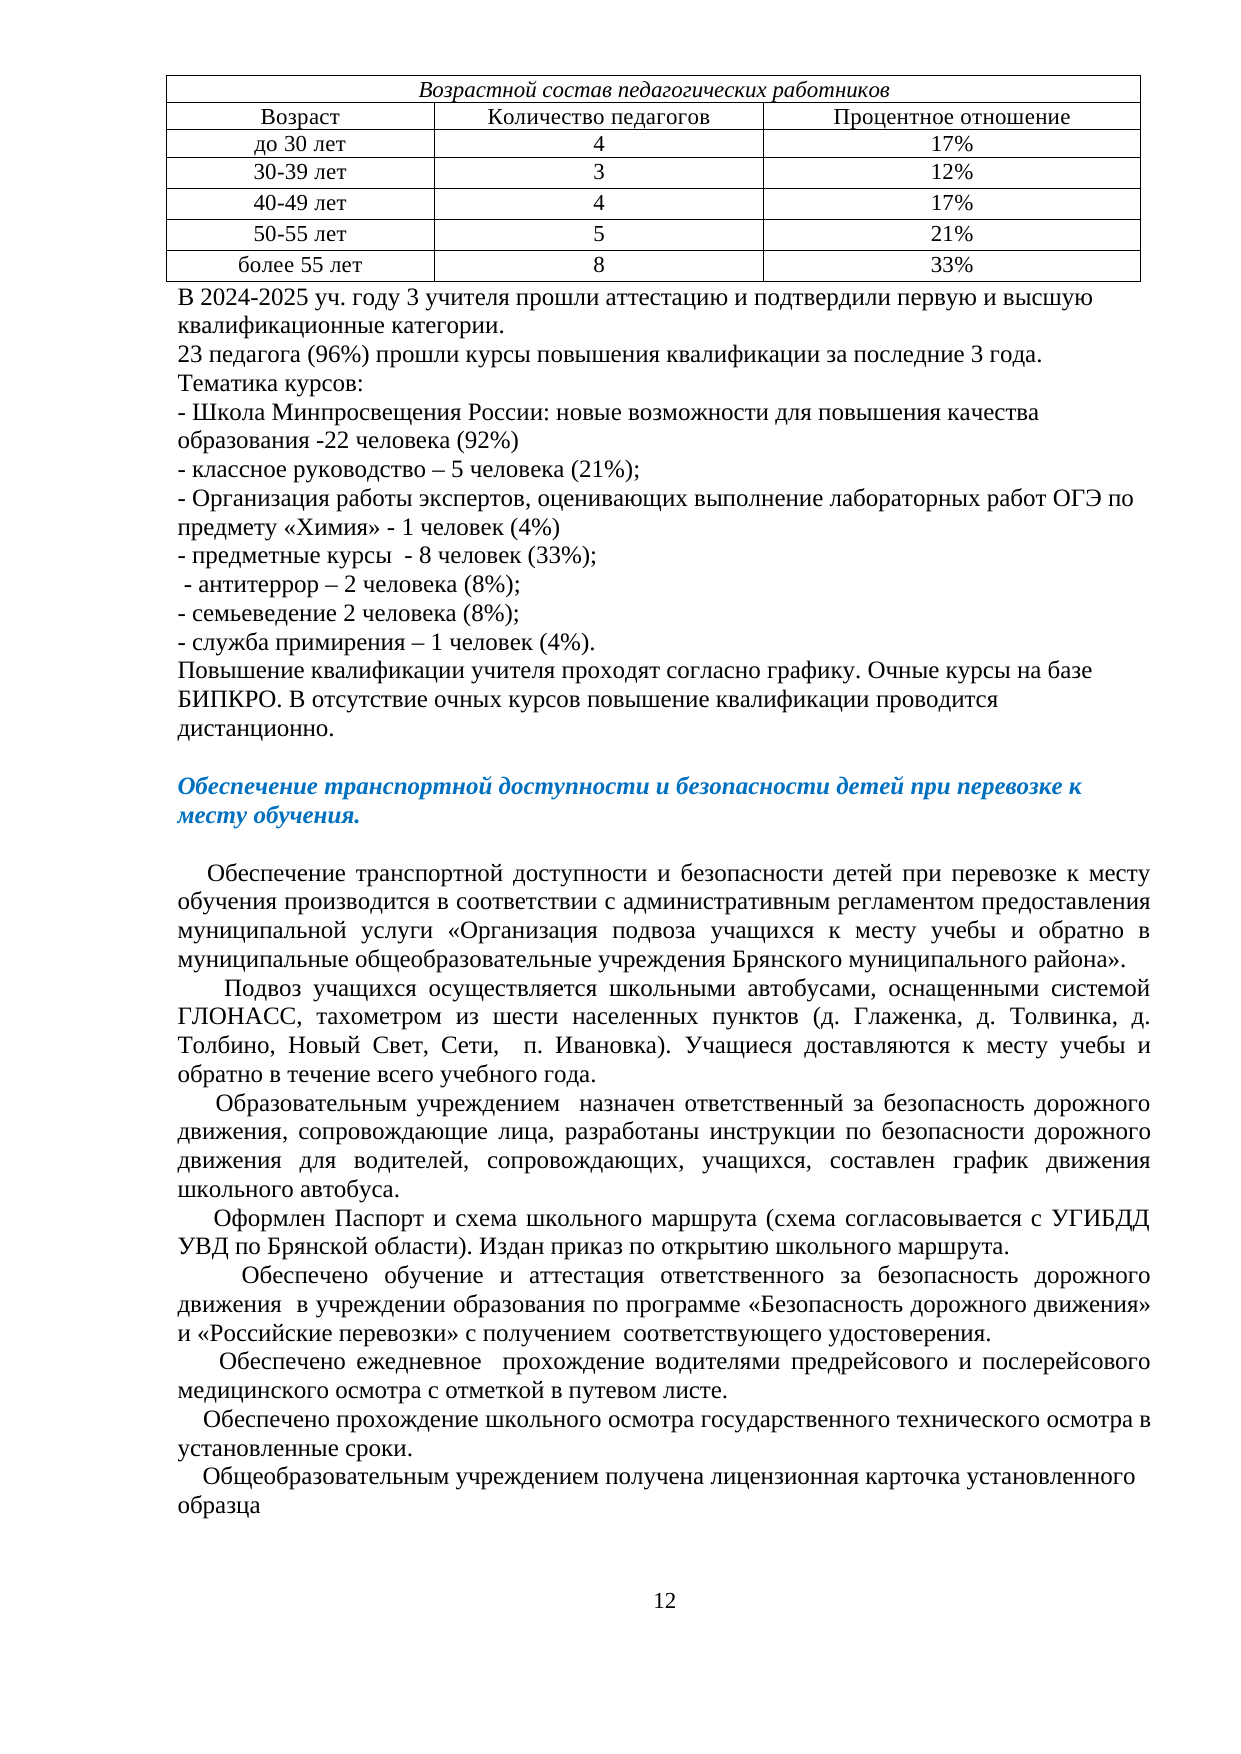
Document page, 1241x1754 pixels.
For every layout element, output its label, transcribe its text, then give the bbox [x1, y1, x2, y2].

text Обеспечение транспортной доступности и безопасности детей при перевозке к месту обучения. [177, 771, 1152, 828]
table_cell 30-39 лет [167, 158, 434, 188]
table_cell 12% [764, 158, 1140, 188]
text - Организация работы экспертов, оценивающих выполнение лабораторных работ ОГЭ по предмету «Химия» - 1 человек (4%) [177, 483, 1152, 541]
table_cell 21% [764, 220, 1140, 250]
text Оформлен Паспорт и схема школьного маршрута (схема согласовывается с УГИБДД УВД по Брянской области). Издан приказ по открытию школьного маршрута. [177, 1203, 1152, 1260]
text Общеобразовательным учреждением получена лицензионная карточка установленного образца [177, 1461, 1152, 1519]
table_cell Возраст [167, 103, 434, 129]
text Обеспечено ежедневное прохождение водителями предрейсового и послерейсового медицинского осмотра с отметкой в путевом листе. [177, 1346, 1152, 1404]
text - служба примирения – 1 человек (4%). [177, 627, 1152, 656]
text - антитеррор – 2 человека (8%); [177, 569, 1152, 598]
text - семьеведение 2 человека (8%); [177, 598, 1152, 627]
text Образовательным учреждением назначен ответственный за безопасность дорожного движения, сопровождающие лица, разработаны инструкции по безопасности дорожного движения для водителей, сопровождающих, учащихся, составлен график движения школьного автобуса. [177, 1088, 1152, 1203]
text В 2024-2025 уч. году 3 учителя прошли аттестацию и подтвердили первую и высшую квалификационные категории. [177, 282, 1152, 339]
table_cell 5 [435, 220, 763, 250]
table_header Возрастной состав педагогических работников [167, 76, 1140, 102]
text Обеспечено прохождение школьного осмотра государственного технического осмотра в установленные сроки. [177, 1404, 1152, 1461]
text Подвоз учащихся осуществляется школьными автобусами, оснащенными системой ГЛОНАСС, тахометром из шести населенных пунктов (д. Глаженка, д. Толвинка, д. Толбино, Новый Свет, Сети, п. Ивановка). Учащиеся доставляются к месту учебы и обратно в течение всего учебного года. [177, 973, 1152, 1088]
table_cell 4 [435, 130, 763, 157]
text 23 педагога (96%) прошли курсы повышения квалификации за последние 3 года. [177, 339, 1152, 368]
table_cell 17% [764, 189, 1140, 219]
text Повышение квалификации учителя проходят согласно графику. Очные курсы на базе БИПКРО. В отсутствие очных курсов повышение квалификации проводится дистанционно. [177, 656, 1152, 742]
table_cell более 55 лет [167, 251, 434, 281]
text - Школа Минпросвещения России: новые возможности для повышения качества образования -22 человека (92%) [177, 397, 1152, 454]
text - предметные курсы - 8 человек (33%); [177, 541, 1152, 569]
table_cell 40-49 лет [167, 189, 434, 219]
table_cell 33% [764, 251, 1140, 281]
text Обеспечено обучение и аттестация ответственного за безопасность дорожного движения в учреждении образования по программе «Безопасность дорожного движения» и «Российские перевозки» с получением соответствующего удостоверения. [177, 1260, 1152, 1346]
text Обеспечение транспортной доступности и безопасности детей при перевозке к месту обучения производится в соответствии с административным регламентом предоставления муниципальной услуги «Организация подвоза учащихся к месту учебы и обратно в муниципальные общеобразовательные учреждения Брянского муниципального района». [177, 858, 1152, 973]
text Тематика курсов: [177, 368, 1152, 397]
table_cell до 30 лет [167, 130, 434, 157]
table_cell Количество педагогов [435, 103, 763, 129]
table_cell Процентное отношение [764, 103, 1140, 129]
table_cell 50-55 лет [167, 220, 434, 250]
table_cell 4 [435, 189, 763, 219]
table_cell 8 [435, 251, 763, 281]
table_cell 17% [764, 130, 1140, 157]
table_cell 3 [435, 158, 763, 188]
text - классное руководство – 5 человека (21%); [177, 454, 1152, 483]
